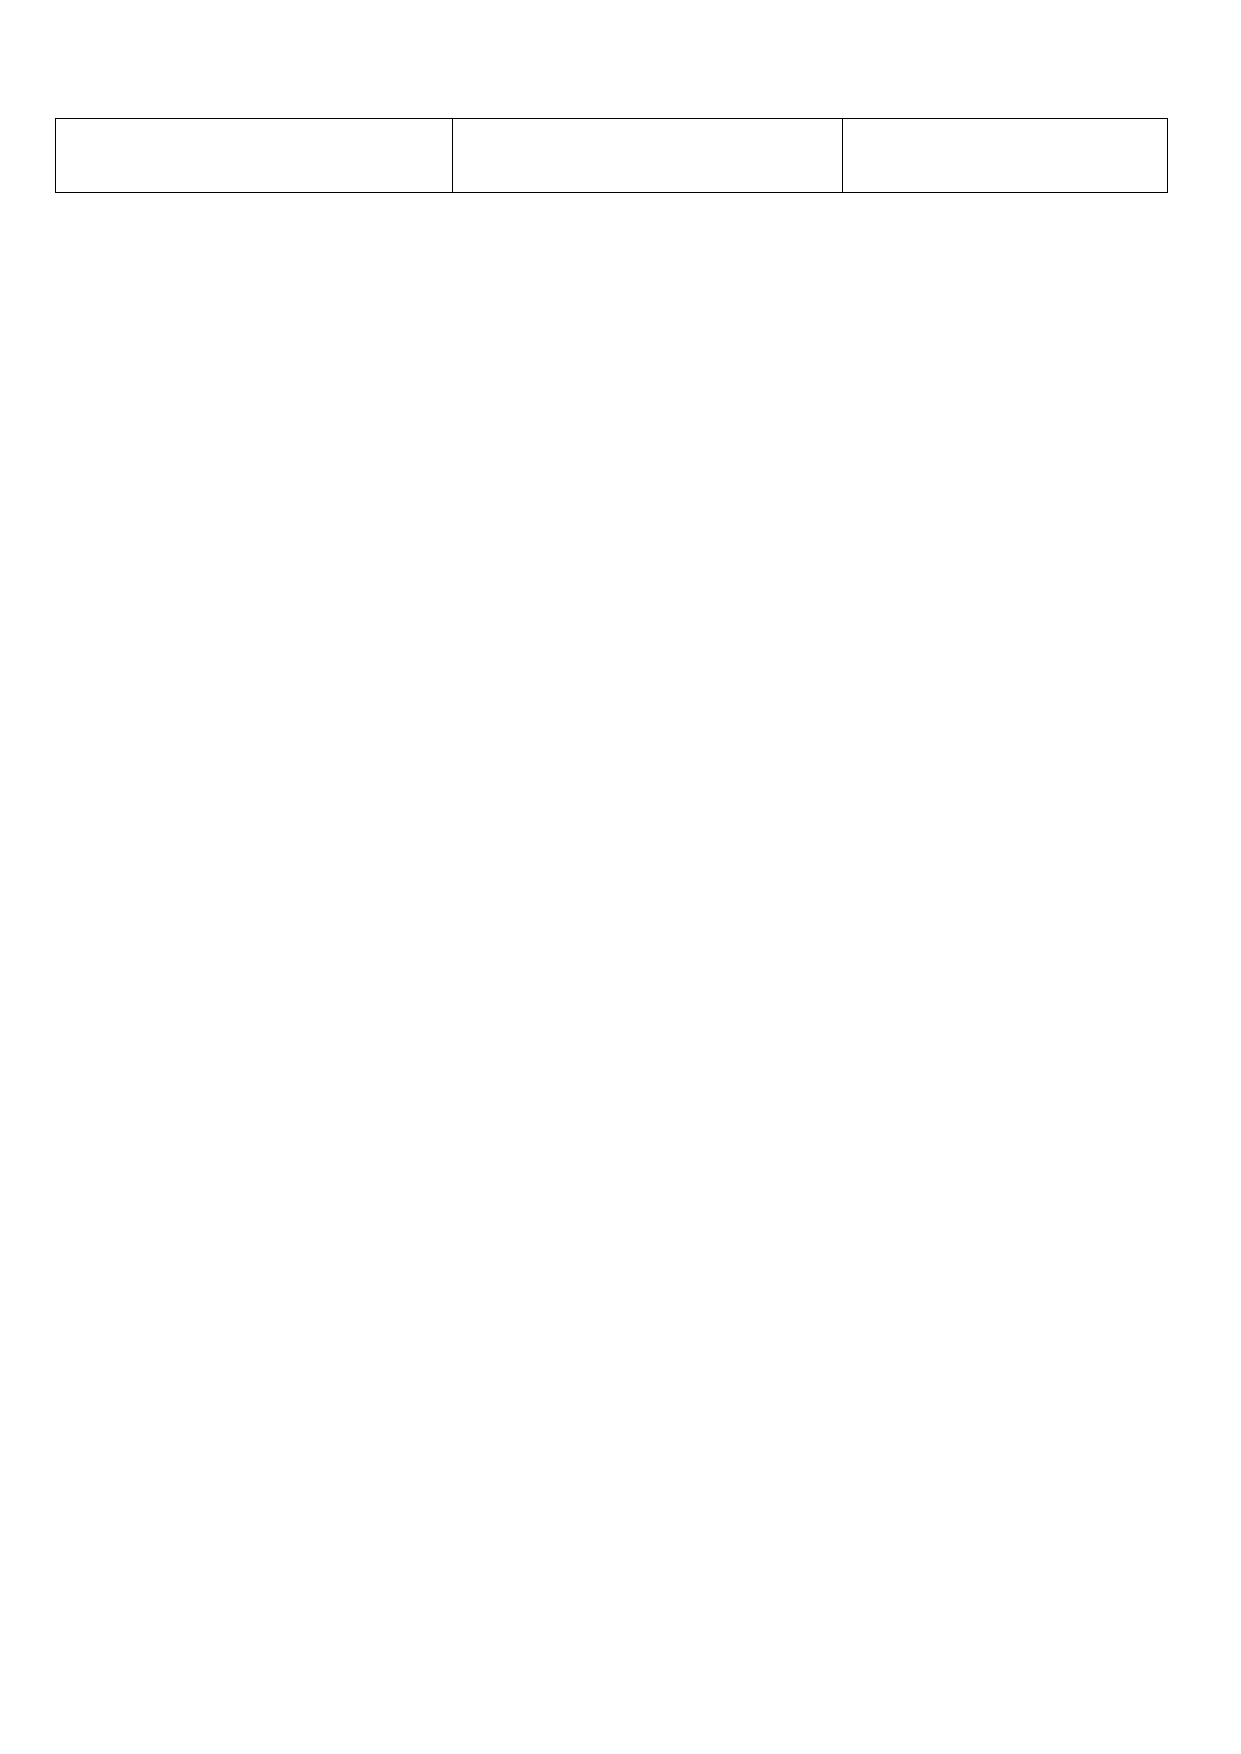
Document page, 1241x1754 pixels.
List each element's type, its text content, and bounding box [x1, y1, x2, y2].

table_cell Imagier du jardin (outils, légumes) [843, 119, 1167, 192]
table_cell Créer un répertoire graphique des motifs et lignes rencontrées et les reproduire en variant le support, l’outil, le matériau… Tracer des lignes dans différentes directions Produire un tracé sur un support aménagé par l’enseignant Explorer des organisations spatiales (disperser, rassembler, aligner) [56, 119, 452, 192]
table_cell Reproduire des motifs plus complexes (ponts, spirales, carrés, triangles, rectangles) Consolider le tracé des lignes brisées, ondulées, bouclées Organiser les motifs dans l’espace en respectant une consigne (juxtaposer, espacer, se chevaucher…) Tracer des ronds Copir des mots en lttres capitales [453, 119, 842, 192]
